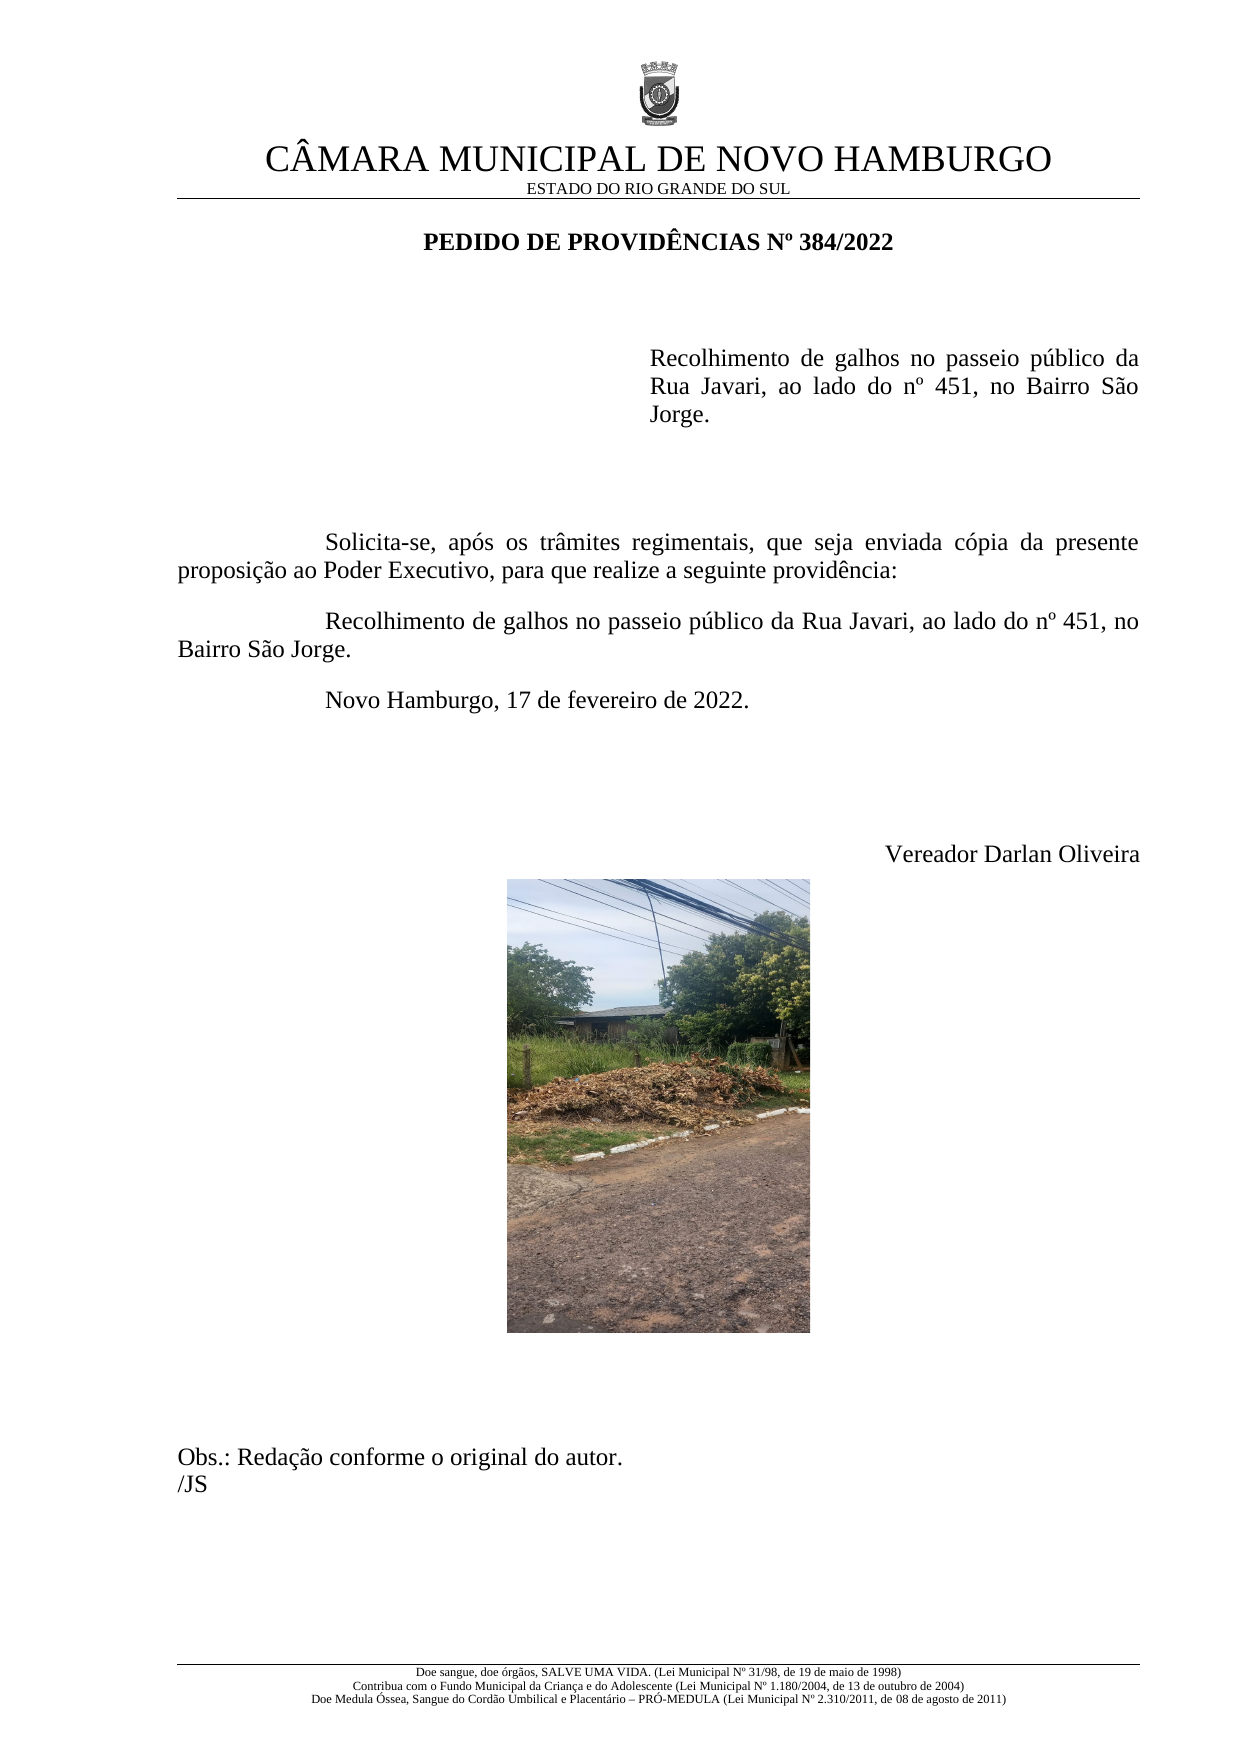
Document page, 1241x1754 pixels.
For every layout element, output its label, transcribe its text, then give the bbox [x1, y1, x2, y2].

picture [507, 879, 811, 1333]
text Novo Hamburgo, 17 de fevereiro de 2022. [177, 686, 1140, 714]
text /JS [177, 1471, 1140, 1498]
text Vereador Darlan Oliveira [177, 840, 1140, 867]
text Obs.: Redação conforme o original do autor. [177, 1443, 1140, 1471]
text Solicita-se, após os trâmites regimentais, que seja enviada cópia da presente proposição ao Poder Executivo, para que realize a seguinte providência: [177, 528, 1140, 583]
text PEDIDO DE PROVIDÊNCIAS Nº 384/2022 [177, 228, 1140, 256]
text Recolhimento de galhos no passeio público da Rua Javari, ao lado do nº 451, no Bairro São Jorge. [649, 344, 1140, 428]
text Recolhimento de galhos no passeio público da Rua Javari, ao lado do nº 451, no Bairro São Jorge. [177, 607, 1140, 662]
